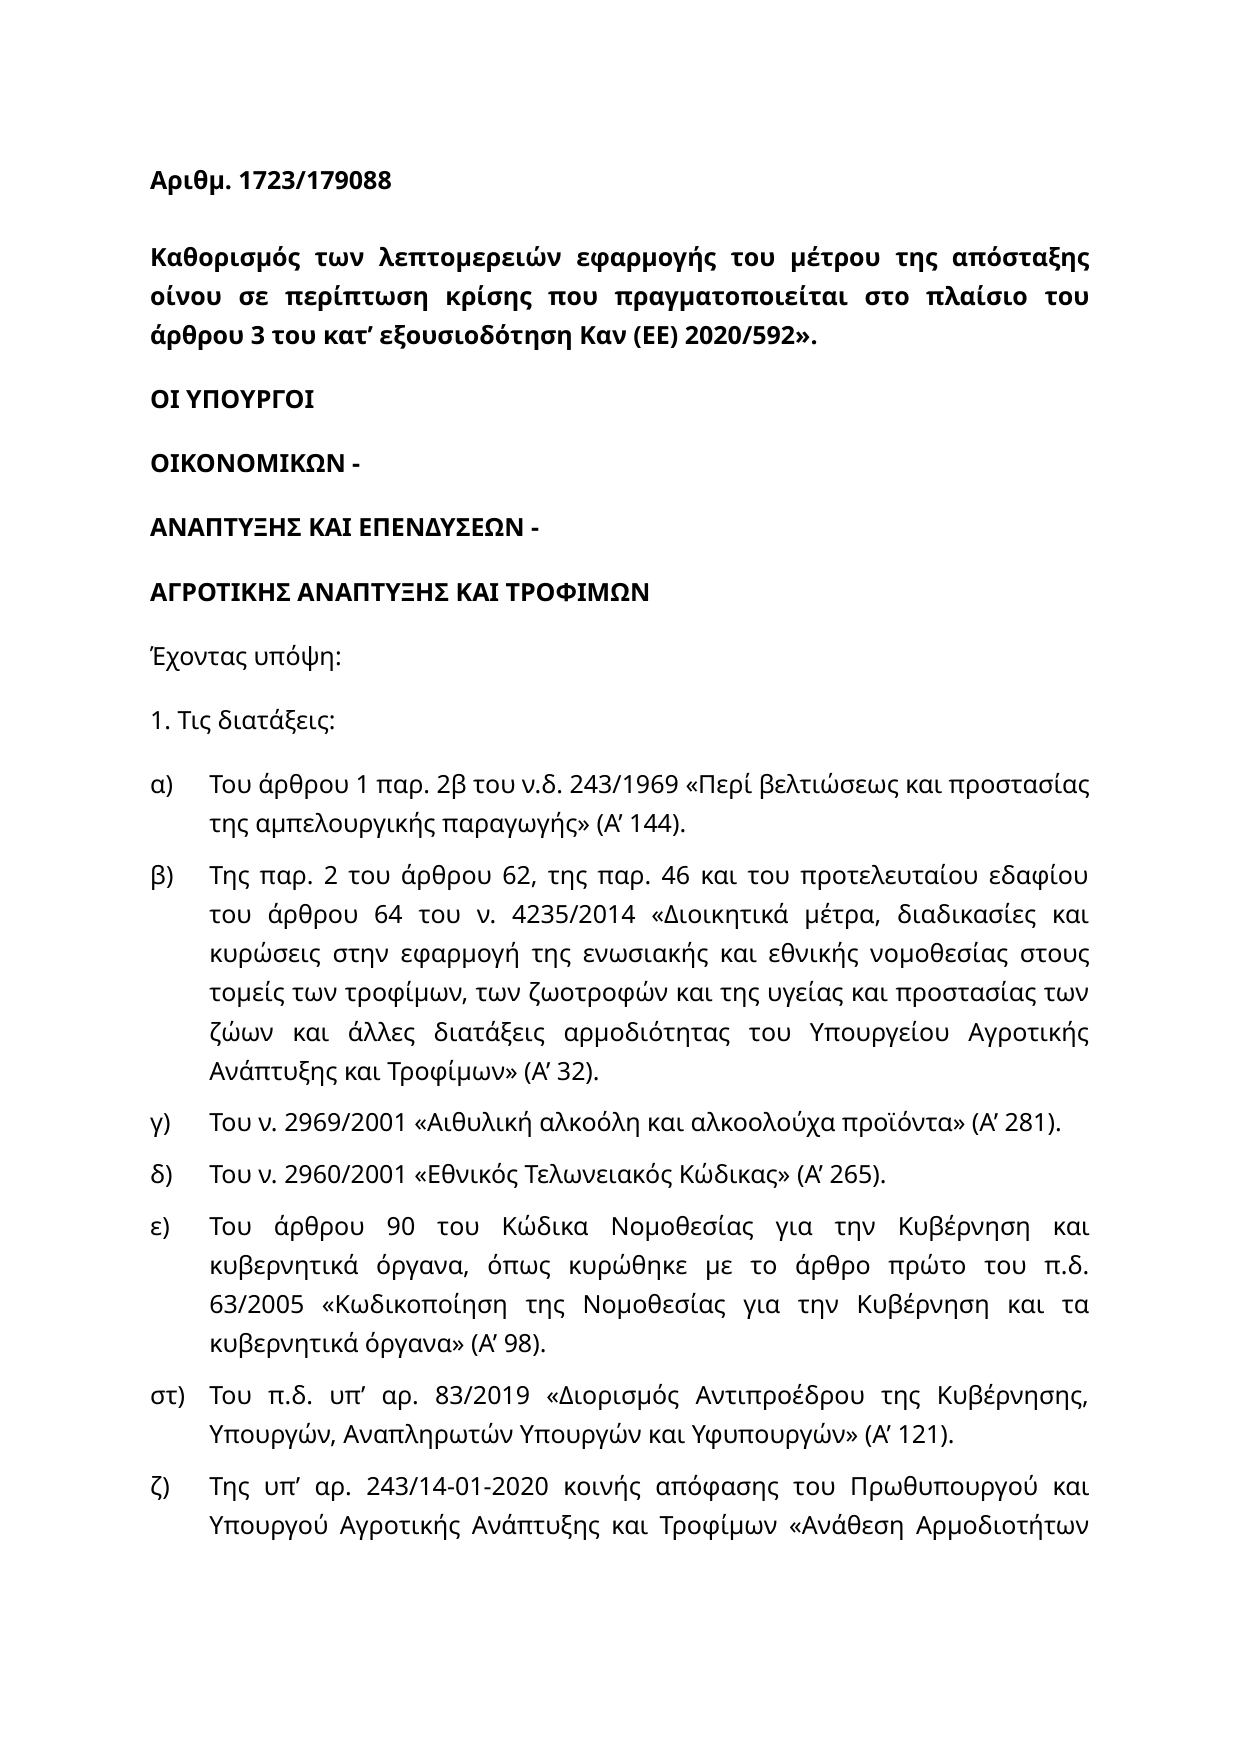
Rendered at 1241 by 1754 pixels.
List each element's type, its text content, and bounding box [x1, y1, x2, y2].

text ΑΓΡΟΤΙΚΗΣ ΑΝΑΠΤΥΞΗΣ ΚΑΙ ΤΡΟΦΙΜΩΝ [150, 574, 1090, 608]
text ΟΙΚΟΝΟΜΙΚΩΝ - [150, 446, 1090, 480]
list δ) Του ν. 2960/2001 «Εθνικός Τελωνειακός Κώδικας» (Α’ 265). [150, 1157, 1090, 1191]
list γ) Του ν. 2969/2001 «Αιθυλική αλκοόλη και αλκοολούχα προϊόντα» (Α’ 281). [150, 1105, 1090, 1139]
text Έχοντας υπόψη: [150, 638, 1090, 672]
text Καθορισμός των λεπτομερειών εφαρμογής του μέτρου της απόσταξης οίνου σε περίπτωση κρίσης που πραγματοποιείται στο πλαίσιο του άρθρου 3 του κατ’ εξουσιοδότηση Καν (ΕΕ) 2020/592». [150, 239, 1090, 352]
list ζ) Της υπ’ αρ. 243/14-01-2020 κοινής απόφασης του Πρωθυπουργού και Υπουργού Αγροτικής Ανάπτυξης και Τροφίμων «Ανάθεση Αρμοδιοτήτων [150, 1468, 1090, 1542]
text ΑΝΑΠΤΥΞΗΣ ΚΑΙ ΕΠΕΝΔΥΣΕΩΝ - [150, 510, 1090, 544]
list α) Του άρθρου 1 παρ. 2β του ν.δ. 243/1969 «Περί βελτιώσεως και προστασίας της αμπελουργικής παραγωγής» (Α’ 144). [150, 767, 1090, 840]
list β) Της παρ. 2 του άρθρου 62, της παρ. 46 και του προτελευταίου εδαφίου του άρθρου 64 του ν. 4235/2014 «Διοικητικά μέτρα, διαδικασίες και κυρώσεις στην εφαρμογή της ενωσιακής και εθνικής νομοθεσίας στους τομείς των τροφίμων, των ζωοτροφών και της υγείας και προστασίας των ζώων και άλλες διατάξεις αρμοδιότητας του Υπουργείου Αγροτικής Ανάπτυξης και Τροφίμων» (Α’ 32). [150, 857, 1090, 1087]
text ΟΙ ΥΠΟΥΡΓΟΙ [150, 382, 1090, 416]
list στ) Του π.δ. υπ’ αρ. 83/2019 «Διορισμός Αντιπροέδρου της Κυβέρνησης, Υπουργών, Αναπληρωτών Υπουργών και Υφυπουργών» (Α’ 121). [150, 1377, 1090, 1451]
title Αριθμ. 1723/179088 [150, 162, 1090, 197]
list ε) Του άρθρου 90 του Κώδικα Νομοθεσίας για την Κυβέρνηση και κυβερνητικά όργανα, όπως κυρώθηκε με το άρθρο πρώτο του π.δ. 63/2005 «Κωδικοποίηση της Νομοθεσίας για την Κυβέρνηση και τα κυβερνητικά όργανα» (Α’ 98). [150, 1208, 1090, 1360]
text 1. Τις διατάξεις: [150, 702, 1090, 737]
